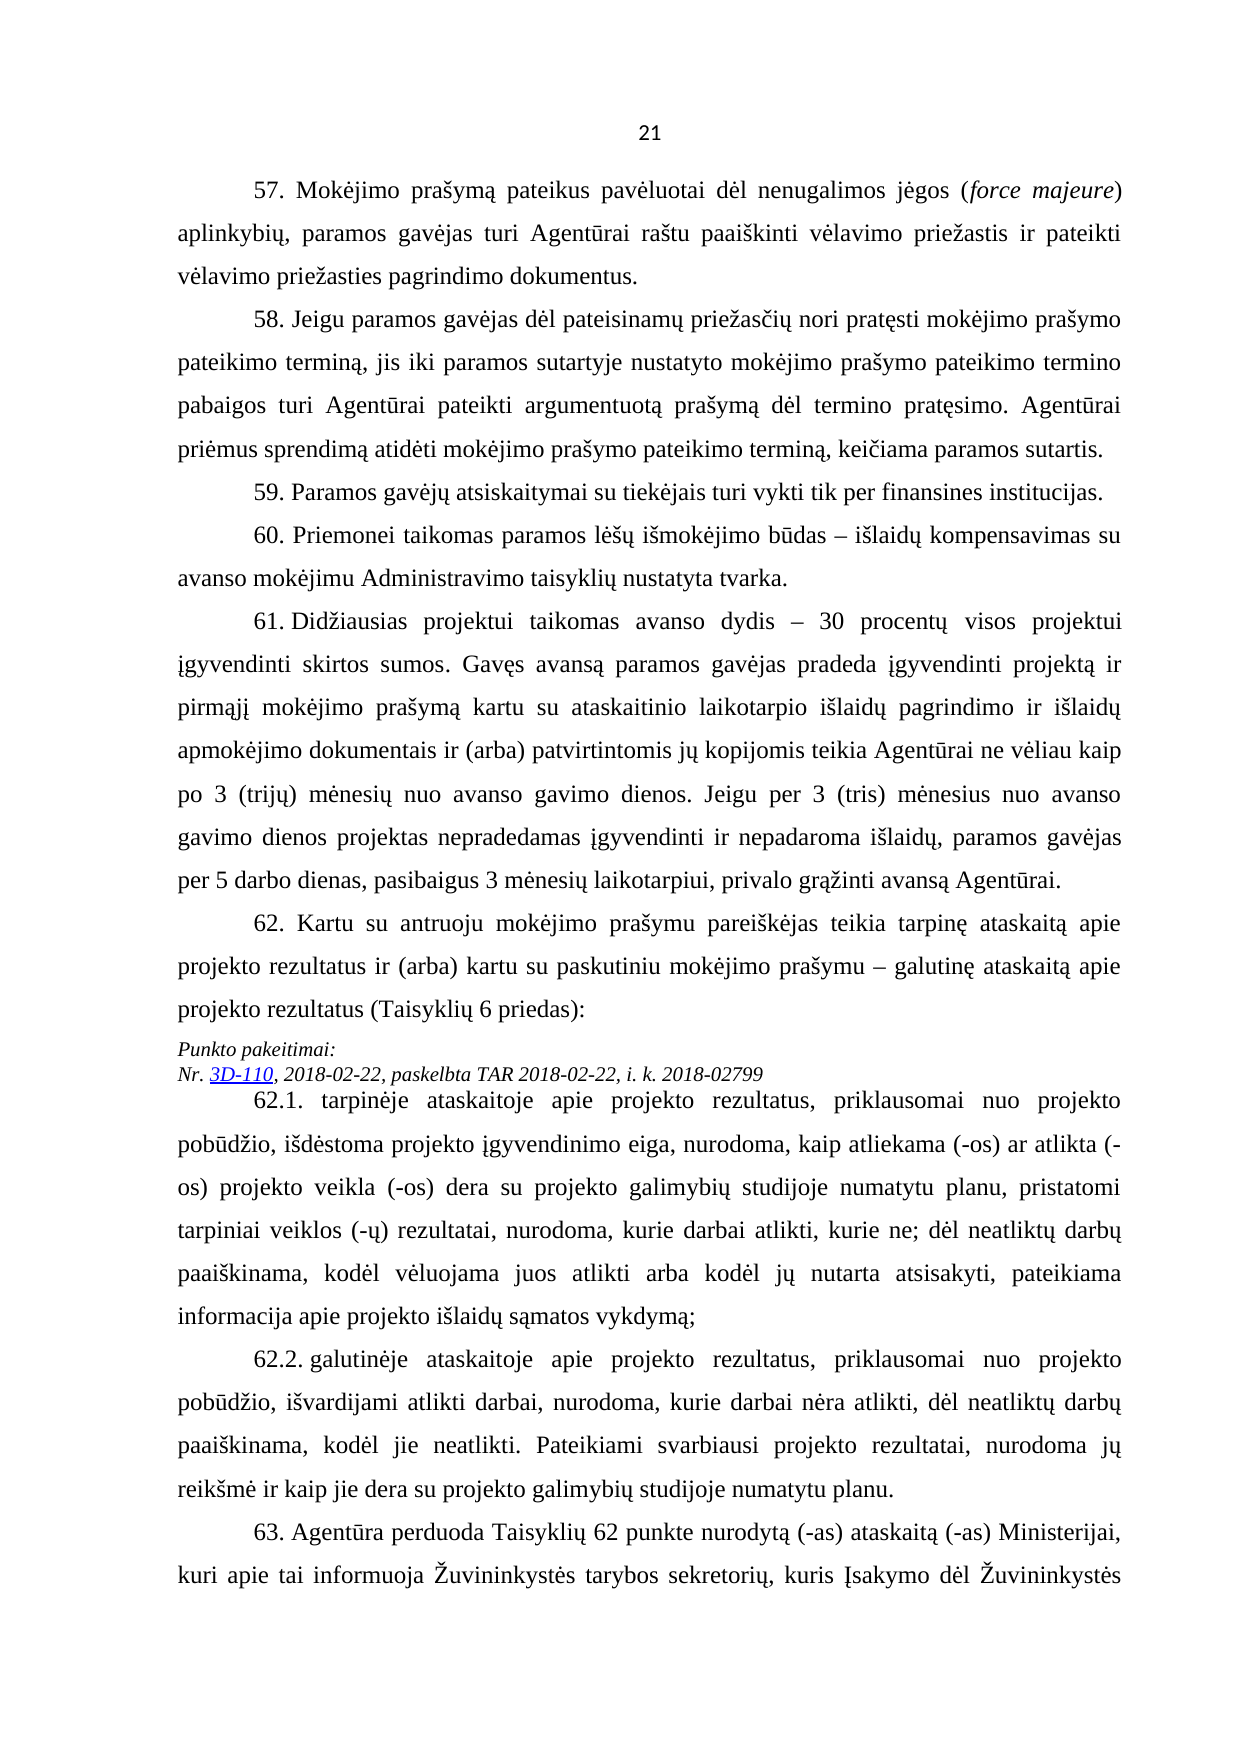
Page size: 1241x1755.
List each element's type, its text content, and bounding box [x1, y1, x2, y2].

text 58. Jeigu paramos gavėjas dėl pateisinamų priežasčių nori pratęsti mokėjimo prašymo pateikimo terminą, jis iki paramos sutartyje nustatyto mokėjimo prašymo pateikimo termino pabaigos turi Agentūrai pateikti argumentuotą prašymą dėl termino pratęsimo. Agentūrai priėmus sprendimą atidėti mokėjimo prašymo pateikimo terminą, keičiama paramos sutartis. [177, 304, 1122, 462]
text 57. Mokėjimo prašymą pateikus pavėluotai dėl nenugalimos jėgos (force majeure) aplinkybių, paramos gavėjas turi Agentūrai raštu paaiškinti vėlavimo priežastis ir pateikti vėlavimo priežasties pagrindimo dokumentus. [177, 175, 1122, 290]
text 61. Didžiausias projektui taikomas avanso dydis – 30 procentų visos projektui įgyvendinti skirtos sumos. Gavęs avansą paramos gavėjas pradeda įgyvendinti projektą ir pirmąjį mokėjimo prašymą kartu su ataskaitinio laikotarpio išlaidų pagrindimo ir išlaidų apmokėjimo dokumentais ir (arba) patvirtintomis jų kopijomis teikia Agentūrai ne vėliau kaip po 3 (trijų) mėnesių nuo avanso gavimo dienos. Jeigu per 3 (tris) mėnesius nuo avanso gavimo dienos projektas nepradedamas įgyvendinti ir nepadaroma išlaidų, paramos gavėjas per 5 darbo dienas, pasibaigus 3 mėnesių laikotarpiui, privalo grąžinti avansą Agentūrai. [177, 606, 1122, 894]
text 62.2. galutinėje ataskaitoje apie projekto rezultatus, priklausomai nuo projekto pobūdžio, išvardijami atlikti darbai, nurodoma, kurie darbai nėra atlikti, dėl neatliktų darbų paaiškinama, kodėl jie neatlikti. Pateikiami svarbiausi projekto rezultatai, nurodoma jų reikšmė ir kaip jie dera su projekto galimybių studijoje numatytu planu. [177, 1344, 1122, 1502]
text 62.1. tarpinėje ataskaitoje apie projekto rezultatus, priklausomai nuo projekto pobūdžio, išdėstoma projekto įgyvendinimo eiga, nurodoma, kaip atliekama (-os) ar atlikta (-os) projekto veikla (-os) dera su projekto galimybių studijoje numatytu planu, pristatomi tarpiniai veiklos (-ų) rezultatai, nurodoma, kurie darbai atlikti, kurie ne; dėl neatliktų darbų paaiškinama, kodėl vėluojama juos atlikti arba kodėl jų nutarta atsisakyti, pateikiama informacija apie projekto išlaidų sąmatos vykdymą; [177, 1086, 1122, 1330]
text Punkto pakeitimai: [177, 1037, 1122, 1061]
text 62. Kartu su antruoju mokėjimo prašymu pareiškėjas teikia tarpinę ataskaitą apie projekto rezultatus ir (arba) kartu su paskutiniu mokėjimo prašymu – galutinę ataskaitą apie projekto rezultatus (Taisyklių 6 priedas): [177, 908, 1122, 1023]
text 59. Paramos gavėjų atsiskaitymai su tiekėjais turi vykti tik per finansines institucijas. [177, 477, 1122, 506]
text 63. Agentūra perduoda Taisyklių 62 punkte nurodytą (-as) ataskaitą (-as) Ministerijai, kuri apie tai informuoja Žuvininkystės tarybos sekretorių, kuris Įsakymo dėl Žuvininkystės [177, 1517, 1122, 1589]
text 60. Priemonei taikomas paramos lėšų išmokėjimo būdas – išlaidų kompensavimas su avanso mokėjimu Administravimo taisyklių nustatyta tvarka. [177, 520, 1122, 592]
text Nr. 3D-110, 2018-02-22, paskelbta TAR 2018-02-22, i. k. 2018-02799 [177, 1061, 1122, 1086]
